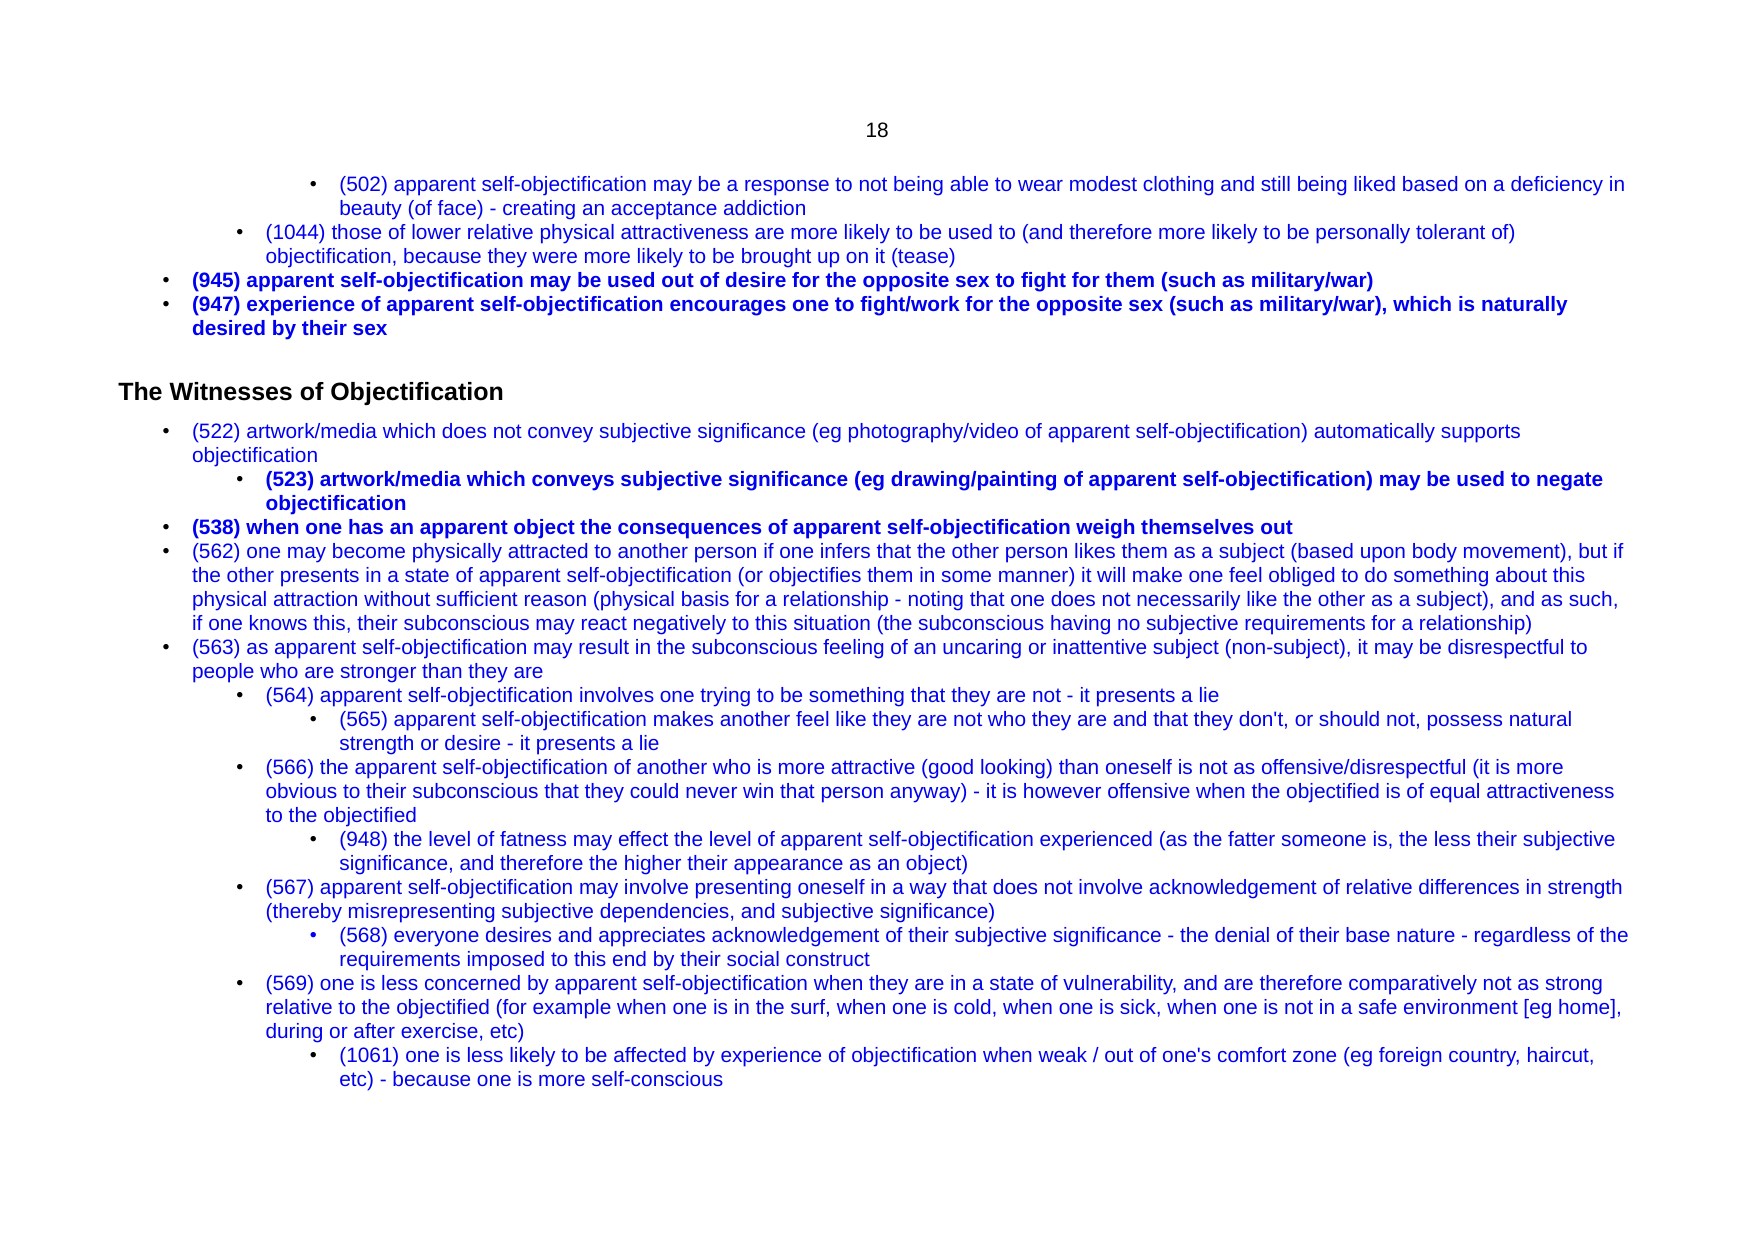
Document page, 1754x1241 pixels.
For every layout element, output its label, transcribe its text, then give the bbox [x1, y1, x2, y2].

list (568) everyone desires and appreciates acknowledgement of their subjective significance - the denial of their base nature - regardless of the requirements imposed to this end by their social construct [309, 923, 1636, 971]
list (567) apparent self-objectification may involve presenting oneself in a way that does not involve acknowledgement of relative differences in strength (thereby misrepresenting subjective dependencies, and subjective significance) [236, 874, 1636, 923]
list (565) apparent self-objectification makes another feel like they are not who they are and that they don't, or should not, possess natural strength or desire - it presents a lie [309, 707, 1636, 754]
list (947) experience of apparent self-objectification encourages one to fight/work for the opposite sex (such as military/war), which is naturally desired by their sex [162, 292, 1636, 340]
list (1044) those of lower relative physical attractiveness are more likely to be used to (and therefore more likely to be personally tolerant of) objectification, because they were more likely to be brought up on it (tease) [236, 219, 1636, 268]
list (562) one may become physically attracted to another person if one infers that the other person likes them as a subject (based upon body movement), but if the other presents in a state of apparent self-objectification (or objectifies them in some manner) it will make one feel obliged to do something about this physical attraction without sufficient reason (physical basis for a relationship - noting that one does not necessarily like the other as a subject), and as such, if one knows this, their subconscious may react negatively to this situation (the subconscious having no subjective requirements for a relationship) [162, 538, 1636, 634]
list (569) one is less concerned by apparent self-objectification when they are in a state of vulnerability, and are therefore comparatively not as strong relative to the objectified (for example when one is in the surf, when one is cold, when one is sick, when one is not in a safe environment [eg home], during or after exercise, etc) [236, 971, 1636, 1043]
list (564) apparent self-objectification involves one trying to be something that they are not - it presents a lie [236, 682, 1636, 707]
list (522) artwork/media which does not convey subjective significance (eg photography/video of apparent self-objectification) automatically supports objectification [162, 418, 1636, 466]
list (538) when one has an apparent object the consequences of apparent self-objectification weigh themselves out [162, 514, 1636, 538]
list (1061) one is less likely to be affected by experience of objectification when weak / out of one's comfort zone (eg foreign country, haircut, etc) - because one is more self-conscious [309, 1043, 1636, 1091]
list (523) artwork/media which conveys subjective significance (eg drawing/painting of apparent self-objectification) may be used to negate objectification [236, 466, 1636, 514]
list (502) apparent self-objectification may be a response to not being able to wear modest clothing and still being liked based on a deficiency in beauty (of face) - creating an acceptance addiction [309, 172, 1636, 219]
list (563) as apparent self-objectification may result in the subconscious feeling of an uncaring or inattentive subject (non-subject), it may be disrespectful to people who are stronger than they are [162, 634, 1636, 682]
subtitle The Witnesses of Objectification [118, 377, 1636, 406]
list (566) the apparent self-objectification of another who is more attractive (good looking) than oneself is not as offensive/disrespectful (it is more obvious to their subconscious that they could never win that person anyway) - it is however offensive when the objectified is of equal attractiveness to the objectified [236, 754, 1636, 827]
list (948) the level of fatness may effect the level of apparent self-objectification experienced (as the fatter someone is, the less their subjective significance, and therefore the higher their appearance as an object) [309, 827, 1636, 874]
list (945) apparent self-objectification may be used out of desire for the opposite sex to fight for them (such as military/war) [162, 268, 1636, 292]
